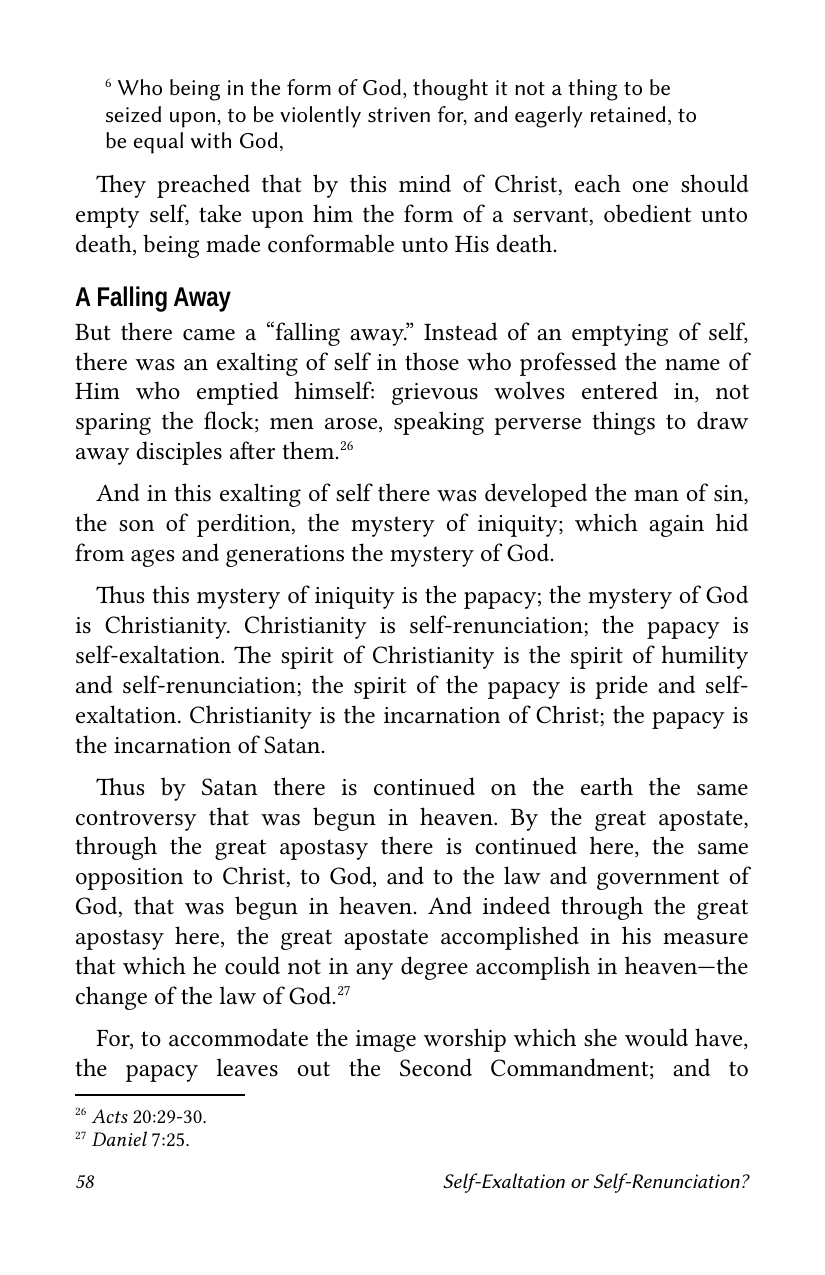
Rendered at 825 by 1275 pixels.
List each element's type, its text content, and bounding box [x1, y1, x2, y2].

text But there came a “falling away.” Instead of an emptying of self, there was an exalting of self in those who professed the name of Him who emptied himself: grievous wolves entered in, not sparing the flock; men arose, speaking perverse things to draw away disciples after them. [75, 318, 750, 466]
text They preached that by this mind of Christ, each one should empty self, take upon him the form of a servant, obedient unto death, being made conformable unto His death. [75, 170, 750, 258]
text 6 Who being in the form of God, thought it not a thing to be seized upon, to be violently striven for, and eagerly retained, to be equal with God, [105, 75, 720, 154]
text And in this exalting of self there was developed the man of sin, the son of perdition, the mystery of iniquity; which again hid from ages and generations the mystery of God. [75, 479, 750, 568]
text Thus by Satan there is continued on the earth the same controversy that was begun in heaven. By the great apostate, through the great apostasy there is continued here, the same opposition to Christ, to God, and to the law and government of God, that was begun in heaven. And indeed through the great apostasy here, the great apostate accomplished in his measure that which he could not in any degree accomplish in heaven—the change of the law of God. [75, 773, 750, 1010]
text For, to accommodate the image worship which she would have, the papacy leaves out the Second Commandment; and to [75, 1024, 750, 1082]
subtitle A Falling Away [75, 281, 750, 312]
text Daniel 7:25. [75, 1128, 750, 1152]
text Thus this mystery of iniquity is the papacy; the mystery of God is Christianity. Christianity is self-renunciation; the papacy is self-exaltation. The spirit of Christianity is the spirit of humility and self-renunciation; the spirit of the papacy is pride and self-exaltation. Christianity is the incarnation of Christ; the papacy is the incarnation of Satan. [75, 581, 750, 759]
text Acts 20:29-30. [75, 1104, 750, 1128]
